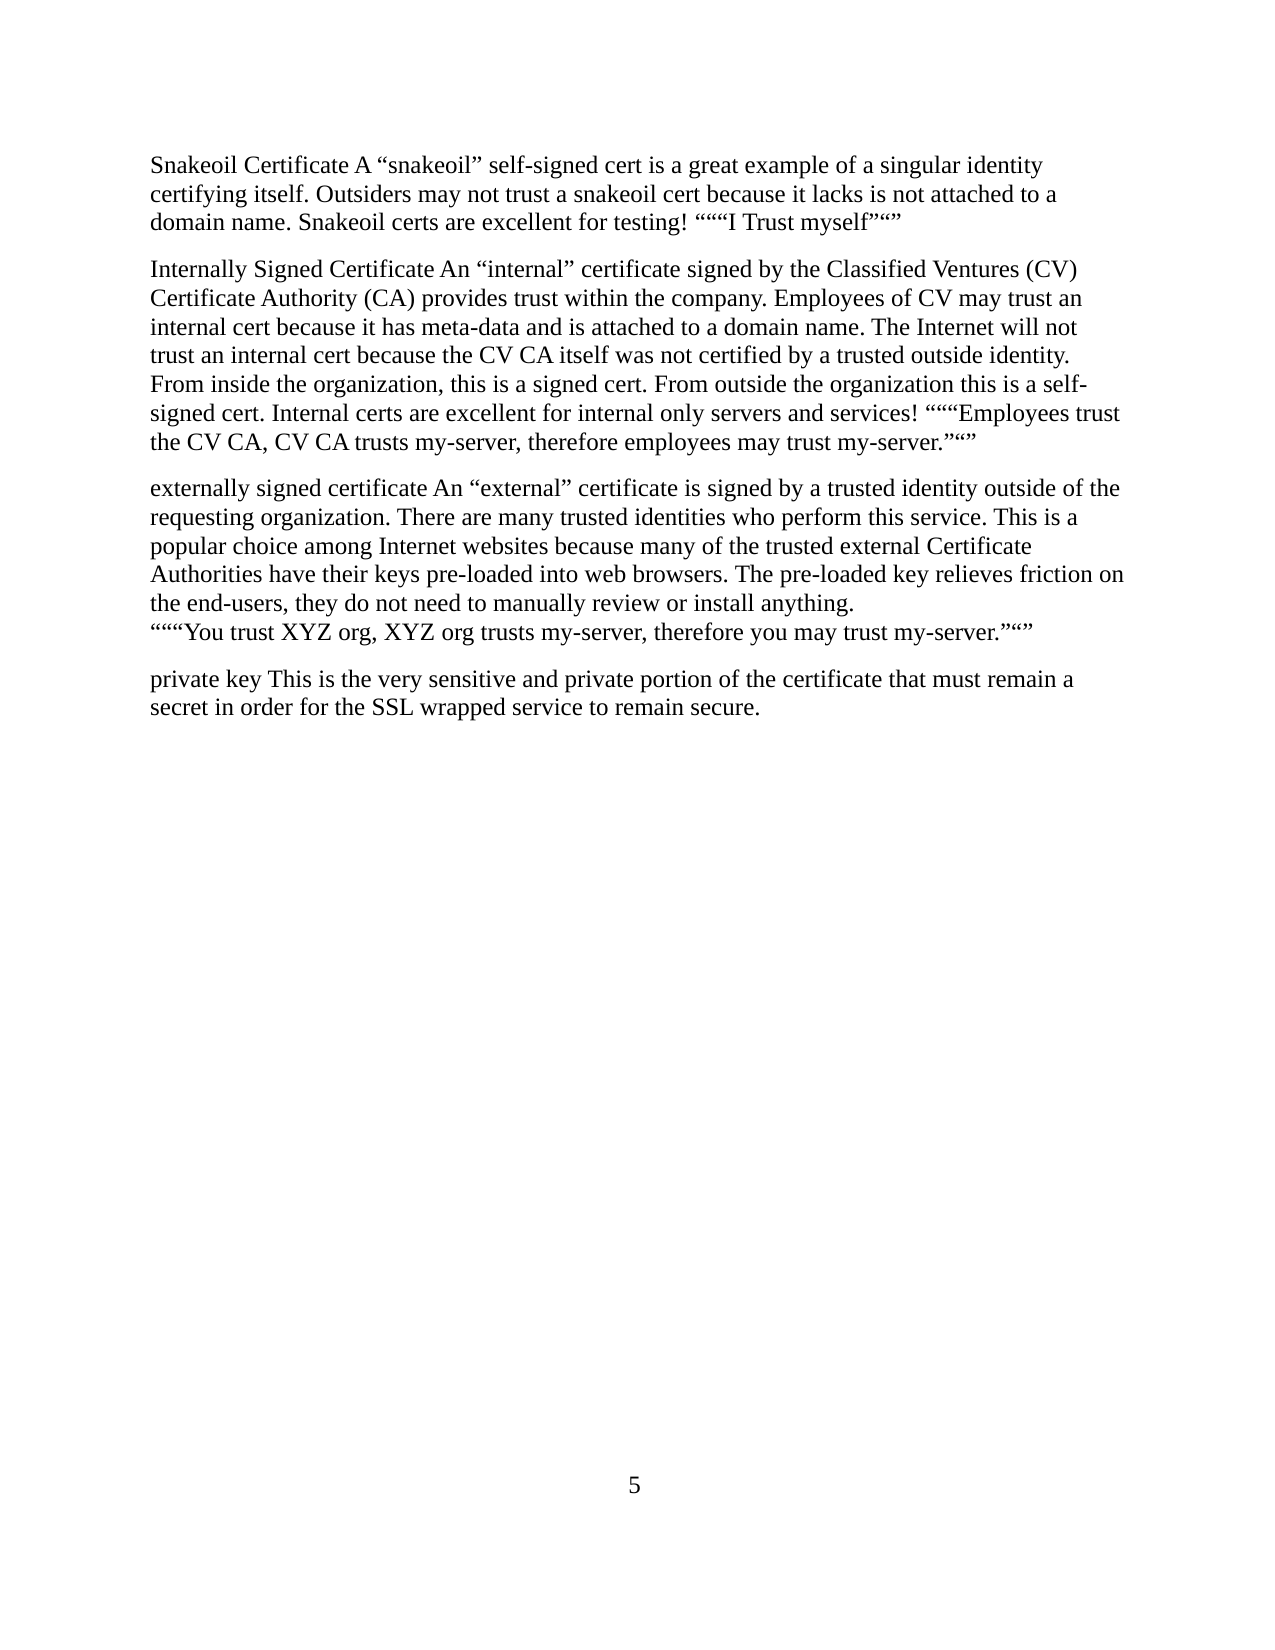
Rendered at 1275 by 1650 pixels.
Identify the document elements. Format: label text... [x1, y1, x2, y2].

text Snakeoil Certificate A “snakeoil” self-signed cert is a great example of a singular identity certifying itself. Outsiders may not trust a snakeoil cert because it lacks is not attached to a domain name. Snakeoil certs are excellent for testing! “““I Trust myself”“” [150, 150, 1125, 236]
text private key This is the very sensitive and private portion of the certificate that must remain a secret in order for the SSL wrapped service to remain secure. [150, 664, 1125, 721]
text externally signed certificate An “external” certificate is signed by a trusted identity outside of the requesting organization. There are many trusted identities who perform this service. This is a popular choice among Internet websites because many of the trusted external Certificate Authorities have their keys pre-loaded into web browsers. The pre-loaded key relieves friction on the end-users, they do not need to manually review or install anything. “““You trust XYZ org, XYZ org trusts my-server, therefore you may trust my-server.”“” [150, 473, 1125, 646]
text Internally Signed Certificate An “internal” certificate signed by the Classified Ventures (CV) Certificate Authority (CA) provides trust within the company. Employees of CV may trust an internal cert because it has meta-data and is attached to a domain name. The Internet will not trust an internal cert because the CV CA itself was not certified by a trusted outside identity. From inside the organization, this is a signed cert. From outside the organization this is a self-signed cert. Internal certs are excellent for internal only servers and services! “““Employees trust the CV CA, CV CA trusts my-server, therefore employees may trust my-server.”“” [150, 254, 1125, 455]
